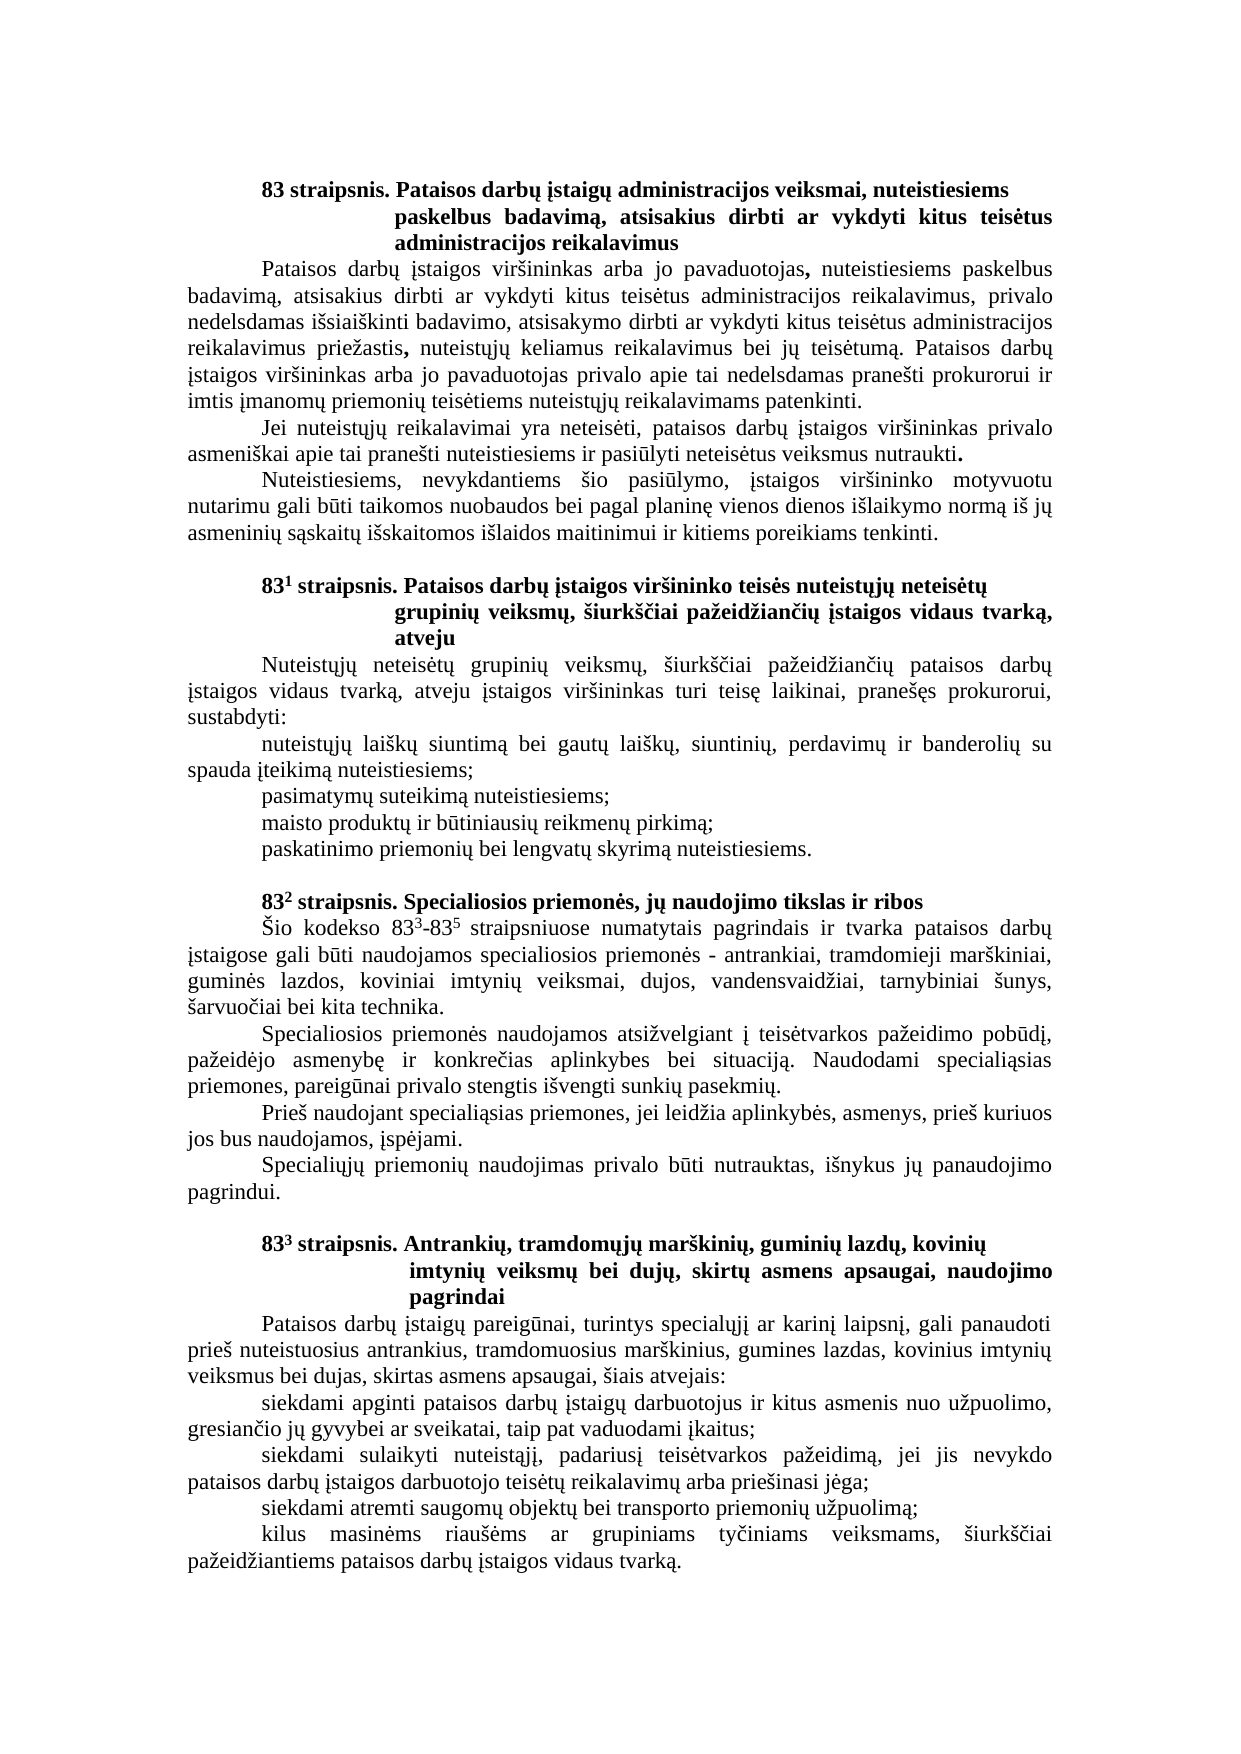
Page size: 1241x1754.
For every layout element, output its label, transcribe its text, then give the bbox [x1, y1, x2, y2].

text siekdami atremti saugomų objektų bei transporto priemonių užpuolimą; [187, 1494, 1053, 1520]
text Specialiųjų priemonių naudojimas privalo būti nutrauktas, išnykus jų panaudojimo pagrindui. [187, 1151, 1053, 1204]
text 832 straipsnis. Specialiosios priemonės, jų naudojimo tikslas ir ribos [187, 888, 1053, 914]
text paskatinimo priemonių bei lengvatų skyrimą nuteistiesiems. [187, 835, 1053, 862]
text nuteistųjų laiškų siuntimą bei gautų laiškų, siuntinių, perdavimų ir banderolių su spauda įteikimą nuteistiesiems; [187, 730, 1053, 782]
text 83 straipsnis. Pataisos darbų įstaigų administracijos veiksmai, nuteistiesiems [187, 176, 1053, 203]
text siekdami sulaikyti nuteistąjį, padariusį teisėtvarkos pažeidimą, jei jis nevykdo pataisos darbų įstaigos darbuotojo teisėtų reikalavimų arba priešinasi jėga; [187, 1441, 1053, 1494]
text siekdami apginti pataisos darbų įstaigų darbuotojus ir kitus asmenis nuo užpuolimo, gresiančio jų gyvybei ar sveikatai, taip pat vaduodami įkaitus; [187, 1389, 1053, 1441]
text Šio kodekso 833-835 straipsniuose numatytais pagrindais ir tvarka pataisos darbų įstaigose gali būti naudojamos specialiosios priemonės - antrankiai, tramdomieji marškiniai, guminės lazdos, koviniai imtynių veiksmai, dujos, vandensvaidžiai, tarnybiniai šunys, šarvuočiai bei kita technika. [187, 914, 1053, 1020]
text Pataisos darbų įstaigų pareigūnai, turintys specialųjį ar karinį laipsnį, gali panaudoti prieš nuteistuosius antrankius, tramdomuosius marškinius, gumines lazdas, kovinius imtynių veiksmus bei dujas, skirtas asmens apsaugai, šiais atvejais: [187, 1309, 1053, 1389]
text Jei nuteistųjų reikalavimai yra neteisėti, pataisos darbų įstaigos viršininkas privalo asmeniškai apie tai pranešti nuteistiesiems ir pasiūlyti neteisėtus veiksmus nutraukti. [187, 413, 1053, 466]
text imtynių veiksmų bei dujų, skirtų asmens apsaugai, naudojimo pagrindai [409, 1257, 1053, 1309]
text Specialiosios priemonės naudojamos atsižvelgiant į teisėtvarkos pažeidimo pobūdį, pažeidėjo asmenybę ir konkrečias aplinkybes bei situaciją. Naudodami specialiąsias priemones, pareigūnai privalo stengtis išvengti sunkių pasekmių. [187, 1020, 1053, 1099]
text grupinių veiksmų, šiurkščiai pažeidžiančių įstaigos vidaus tvarką, atveju [394, 598, 1053, 651]
text kilus masinėms riaušėms ar grupiniams tyčiniams veiksmams, šiurkščiai pažeidžiantiems pataisos darbų įstaigos vidaus tvarką. [187, 1520, 1053, 1573]
text pasimatymų suteikimą nuteistiesiems; [187, 782, 1053, 809]
text maisto produktų ir būtiniausių reikmenų pirkimą; [187, 809, 1053, 835]
text Nuteistųjų neteisėtų grupinių veiksmų, šiurkščiai pažeidžiančių pataisos darbų įstaigos vidaus tvarką, atveju įstaigos viršininkas turi teisę laikinai, pranešęs prokurorui, sustabdyti: [187, 651, 1053, 730]
text 833 straipsnis. Antrankių, tramdomųjų marškinių, guminių lazdų, kovinių [187, 1231, 1053, 1257]
text paskelbus badavimą, atsisakius dirbti ar vykdyti kitus teisėtus administracijos reikalavimus [394, 203, 1053, 255]
text 831 straipsnis. Pataisos darbų įstaigos viršininko teisės nuteistųjų neteisėtų [187, 572, 1053, 598]
text Prieš naudojant specialiąsias priemones, jei leidžia aplinkybės, asmenys, prieš kuriuos jos bus naudojamos, įspėjami. [187, 1099, 1053, 1151]
text Pataisos darbų įstaigos viršininkas arba jo pavaduotojas, nuteistiesiems paskelbus badavimą, atsisakius dirbti ar vykdyti kitus teisėtus administracijos reikalavimus, privalo nedelsdamas išsiaiškinti badavimo, atsisakymo dirbti ar vykdyti kitus teisėtus administracijos reikalavimus priežastis, nuteistųjų keliamus reikalavimus bei jų teisėtumą. Pataisos darbų įstaigos viršininkas arba jo pavaduotojas privalo apie tai nedelsdamas pranešti prokurorui ir imtis įmanomų priemonių teisėtiems nuteistųjų reikalavimams patenkinti. [187, 255, 1053, 413]
text Nuteistiesiems, nevykdantiems šio pasiūlymo, įstaigos viršininko motyvuotu nutarimu gali būti taikomos nuobaudos bei pagal planinę vienos dienos išlaikymo normą iš jų asmeninių sąskaitų išskaitomos išlaidos maitinimui ir kitiems poreikiams tenkinti. [187, 466, 1053, 545]
